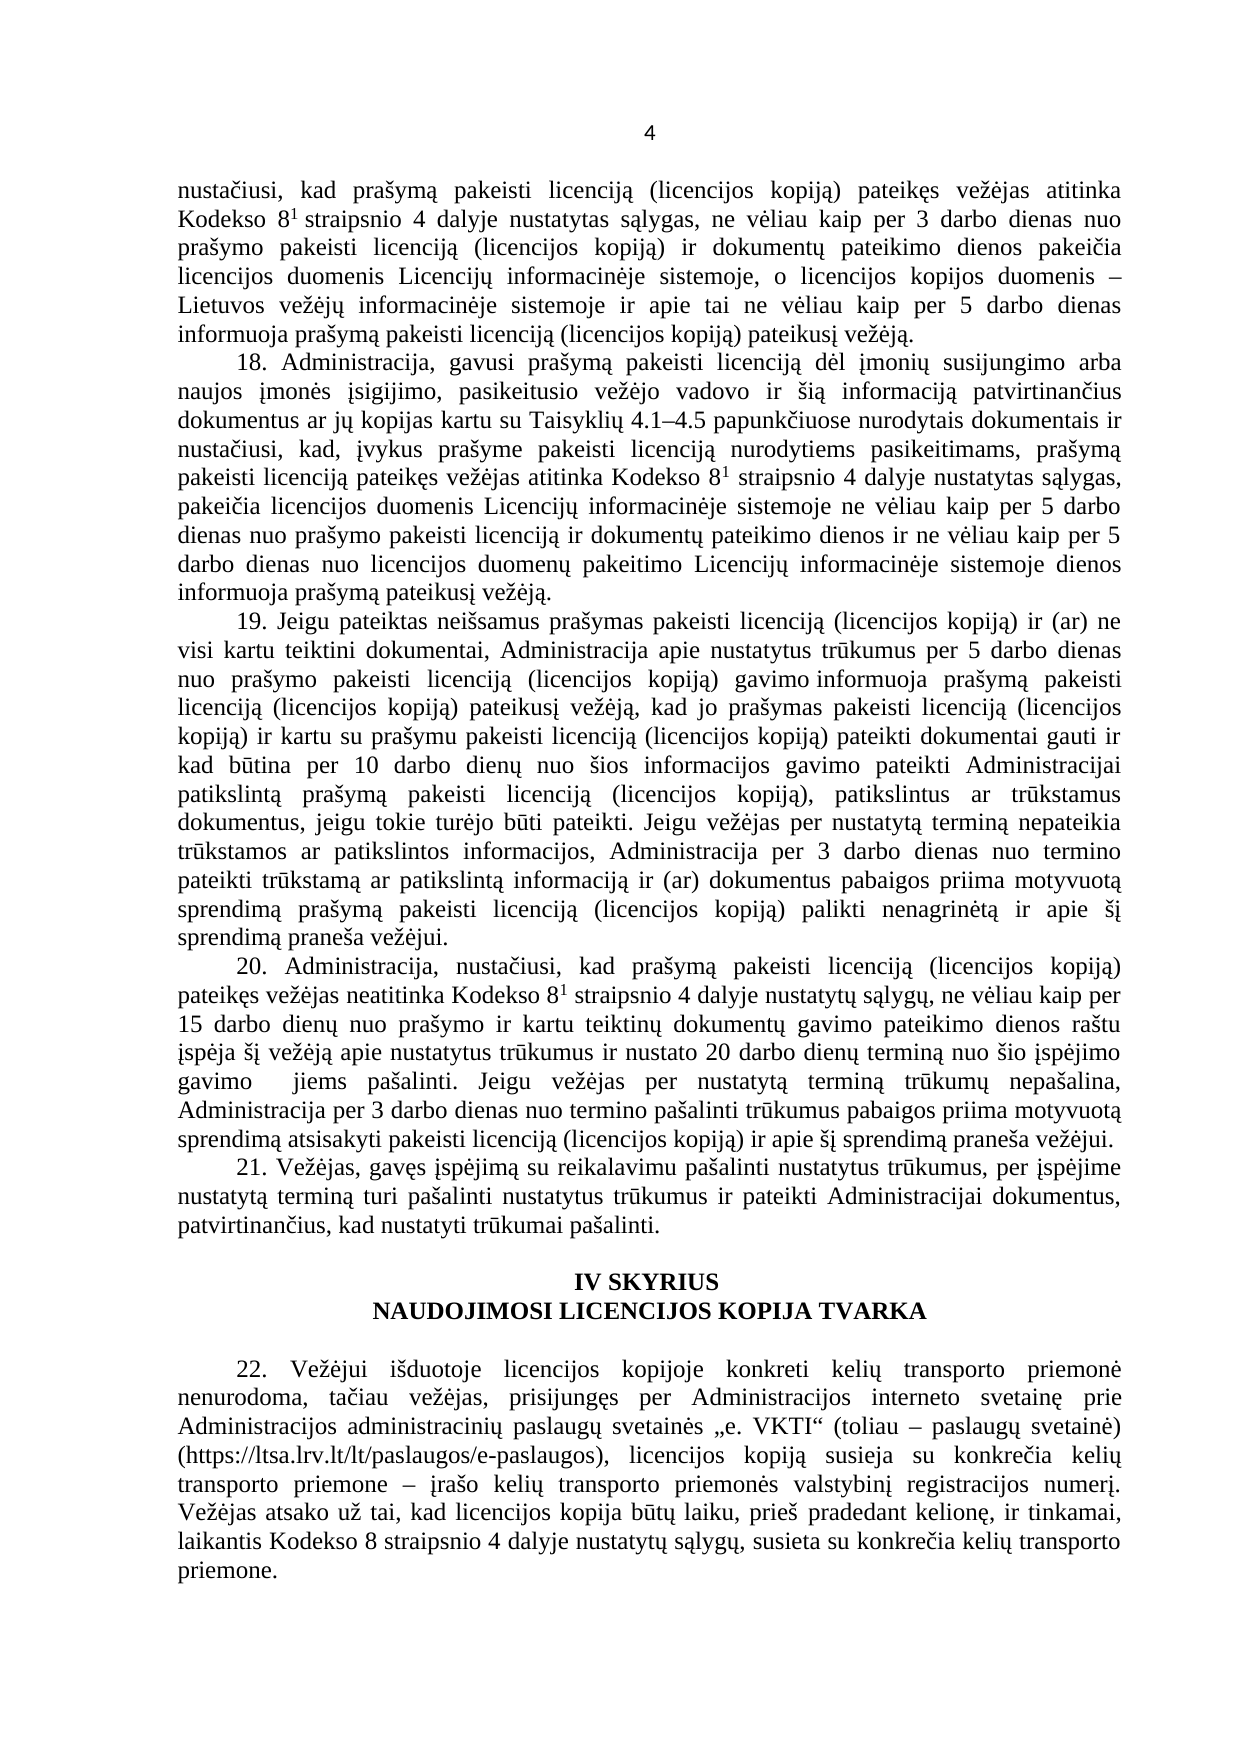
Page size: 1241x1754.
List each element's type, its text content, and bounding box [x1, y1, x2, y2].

text 19. Jeigu pateiktas neišsamus prašymas pakeisti licenciją (licencijos kopiją) ir (ar) ne visi kartu teiktini dokumentai, Administracija apie nustatytus trūkumus per 5 darbo dienas nuo prašymo pakeisti licenciją (licencijos kopiją) gavimo informuoja prašymą pakeisti licenciją (licencijos kopiją) pateikusį vežėją, kad jo prašymas pakeisti licenciją (licencijos kopiją) ir kartu su prašymu pakeisti licenciją (licencijos kopiją) pateikti dokumentai gauti ir kad būtina per 10 darbo dienų nuo šios informacijos gavimo pateikti Administracijai patikslintą prašymą pakeisti licenciją (licencijos kopiją), patikslintus ar trūkstamus dokumentus, jeigu tokie turėjo būti pateikti. Jeigu vežėjas per nustatytą terminą nepateikia trūkstamos ar patikslintos informacijos, Administracija per 3 darbo dienas nuo termino pateikti trūkstamą ar patikslintą informaciją ir (ar) dokumentus pabaigos priima motyvuotą sprendimą prašymą pakeisti licenciją (licencijos kopiją) palikti nenagrinėtą ir apie šį sprendimą praneša vežėjui. [177, 606, 1122, 951]
text NAUDOJIMOSI LICENCIJOS KOPIJA TVARKA [177, 1296, 1122, 1325]
text nustačiusi, kad prašymą pakeisti licenciją (licencijos kopiją) pateikęs vežėjas atitinka Kodekso 81 straipsnio 4 dalyje nustatytas sąlygas, ne vėliau kaip per 3 darbo dienas nuo prašymo pakeisti licenciją (licencijos kopiją) ir dokumentų pateikimo dienos pakeičia licencijos duomenis Licencijų informacinėje sistemoje, o licencijos kopijos duomenis – Lietuvos vežėjų informacinėje sistemoje ir apie tai ne vėliau kaip per 5 darbo dienas informuoja prašymą pakeisti licenciją (licencijos kopiją) pateikusį vežėją. [177, 175, 1122, 347]
text iv SKYRIUS [177, 1267, 1122, 1296]
text 20. Administracija, nustačiusi, kad prašymą pakeisti licenciją (licencijos kopiją) pateikęs vežėjas neatitinka Kodekso 81 straipsnio 4 dalyje nustatytų sąlygų, ne vėliau kaip per 15 darbo dienų nuo prašymo ir kartu teiktinų dokumentų gavimo pateikimo dienos raštu įspėja šį vežėją apie nustatytus trūkumus ir nustato 20 darbo dienų terminą nuo šio įspėjimo gavimo jiems pašalinti. Jeigu vežėjas per nustatytą terminą trūkumų nepašalina, Administracija per 3 darbo dienas nuo termino pašalinti trūkumus pabaigos priima motyvuotą sprendimą atsisakyti pakeisti licenciją (licencijos kopiją) ir apie šį sprendimą praneša vežėjui. [177, 951, 1122, 1152]
text 21. Vežėjas, gavęs įspėjimą su reikalavimu pašalinti nustatytus trūkumus, per įspėjime nustatytą terminą turi pašalinti nustatytus trūkumus ir pateikti Administracijai dokumentus, patvirtinančius, kad nustatyti trūkumai pašalinti. [177, 1152, 1122, 1239]
text 22. Vežėjui išduotoje licencijos kopijoje konkreti kelių transporto priemonė nenurodoma, tačiau vežėjas, prisijungęs per Administracijos interneto svetainę prie Administracijos administracinių paslaugų svetainės „e. VKTI“ (toliau – paslaugų svetainė) (https://ltsa.lrv.lt/lt/paslaugos/e-paslaugos), licencijos kopiją susieja su konkrečia kelių transporto priemone – įrašo kelių transporto priemonės valstybinį registracijos numerį. Vežėjas atsako už tai, kad licencijos kopija būtų laiku, prieš pradedant kelionę, ir tinkamai, laikantis Kodekso 8 straipsnio 4 dalyje nustatytų sąlygų, susieta su konkrečia kelių transporto priemone. [177, 1354, 1122, 1584]
text 18. Administracija, gavusi prašymą pakeisti licenciją dėl įmonių susijungimo arba naujos įmonės įsigijimo, pasikeitusio vežėjo vadovo ir šią informaciją patvirtinančius dokumentus ar jų kopijas kartu su Taisyklių 4.1–4.5 papunkčiuose nurodytais dokumentais ir nustačiusi, kad, įvykus prašyme pakeisti licenciją nurodytiems pasikeitimams, prašymą pakeisti licenciją pateikęs vežėjas atitinka Kodekso 81 straipsnio 4 dalyje nustatytas sąlygas, pakeičia licencijos duomenis Licencijų informacinėje sistemoje ne vėliau kaip per 5 darbo dienas nuo prašymo pakeisti licenciją ir dokumentų pateikimo dienos ir ne vėliau kaip per 5 darbo dienas nuo licencijos duomenų pakeitimo Licencijų informacinėje sistemoje dienos informuoja prašymą pateikusį vežėją. [177, 347, 1122, 606]
